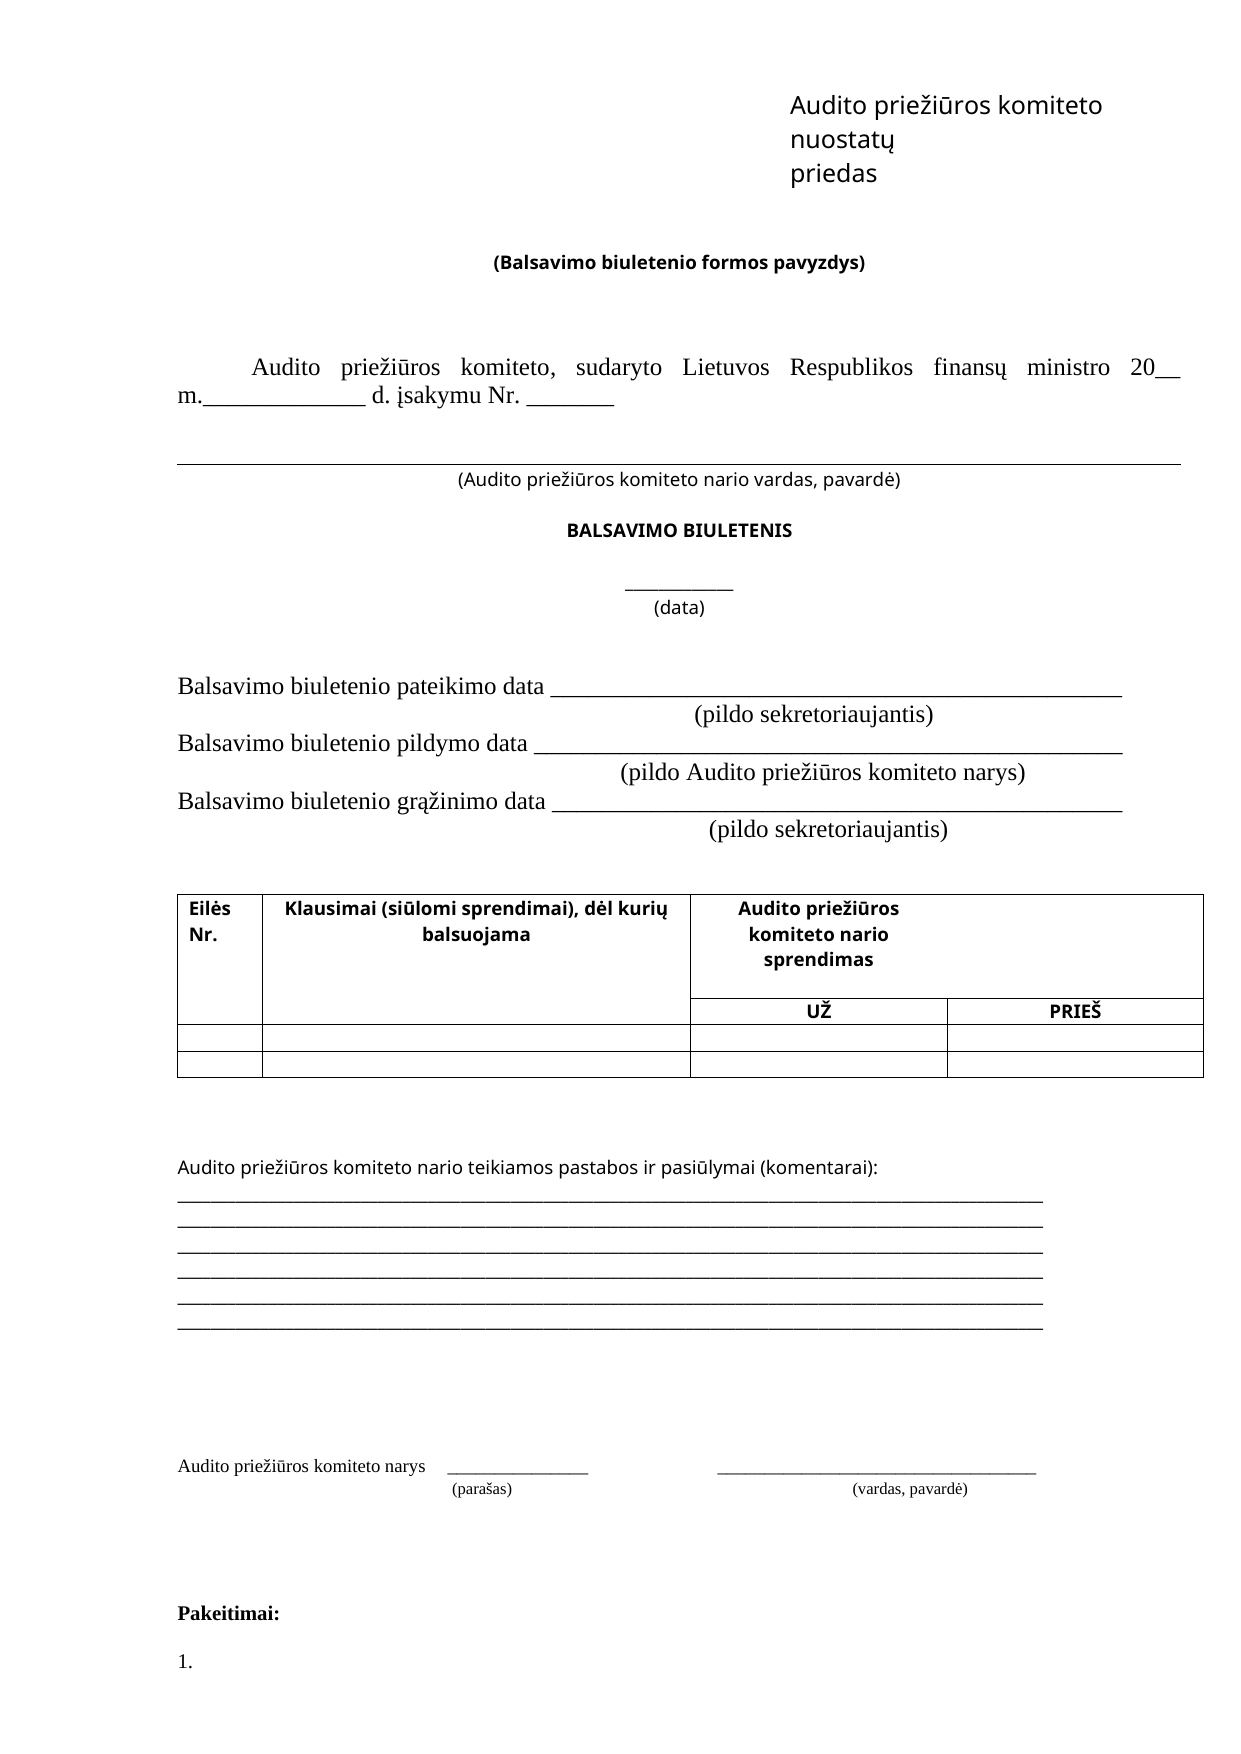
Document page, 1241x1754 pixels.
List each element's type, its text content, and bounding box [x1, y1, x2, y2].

text Audito priežiūros komiteto nuostatų [790, 88, 1181, 156]
text ________________________________________________________________________________________________________ [177, 1308, 1181, 1333]
table_cell [178, 998, 262, 1024]
text Audito priežiūros komiteto nario teikiamos pastabos ir pasiūlymai (komentarai): [177, 1155, 1181, 1180]
table_cell [691, 1052, 947, 1077]
table_cell [948, 1025, 1203, 1051]
text (pildo sekretoriaujantis) [694, 699, 1181, 728]
table_cell UŽ [691, 999, 947, 1024]
text (parašas) (vardas, pavardė) [177, 1477, 1181, 1498]
table_header Eilės Nr. [178, 895, 262, 997]
text Pakeitimai: [177, 1601, 1181, 1625]
table_header Klausimai (siūlomi sprendimai), dėl kurių balsuojama [263, 895, 690, 997]
text ________________________________________________________________________________________________________ [177, 1282, 1181, 1308]
text Balsavimo biuletenio pateikimo data [177, 671, 1181, 699]
table_cell [691, 1025, 947, 1051]
text Balsavimo biuletenio pildymo data [177, 728, 1181, 757]
table_cell [263, 1052, 690, 1077]
text (Audito priežiūros komiteto nario vardas, pavardė) [177, 465, 1181, 492]
table_cell [263, 1025, 690, 1051]
text Audito priežiūros komiteto narys _______________ __________________________________ [177, 1455, 1181, 1477]
text (data) [177, 594, 1181, 620]
text (pildo sekretoriaujantis) [709, 814, 1181, 843]
text 1. [177, 1649, 1181, 1673]
text _____________ [177, 569, 1181, 594]
table_header Audito priežiūros komiteto nario sprendimas [691, 895, 947, 997]
text Balsavimo biuletenio grąžinimo data [177, 786, 1181, 814]
table_cell [178, 1025, 262, 1051]
table_cell [178, 1052, 262, 1077]
text BALSAVIMO BIULETENIS [177, 518, 1181, 543]
text ________________________________________________________________________________________________________ [177, 1231, 1181, 1257]
text (pildo Audito priežiūros komiteto narys) [620, 757, 1181, 786]
table_cell PRIEŠ [948, 999, 1203, 1024]
table_cell [263, 998, 690, 1024]
text ________________________________________________________________________________________________________ [177, 1257, 1181, 1282]
text ________________________________________________________________________________________________________ [177, 1206, 1181, 1231]
table_header [947, 895, 1203, 997]
text priedas [790, 156, 1181, 190]
table_cell [948, 1052, 1203, 1077]
text ________________________________________________________________________________________________________ [177, 1180, 1181, 1206]
text Audito priežiūros komiteto, sudaryto Lietuvos Respublikos finansų ministro 20__ m._____________ d. įsakymu Nr. _______ [177, 352, 1181, 409]
text (Balsavimo biuletenio formos pavyzdys) [177, 249, 1181, 275]
